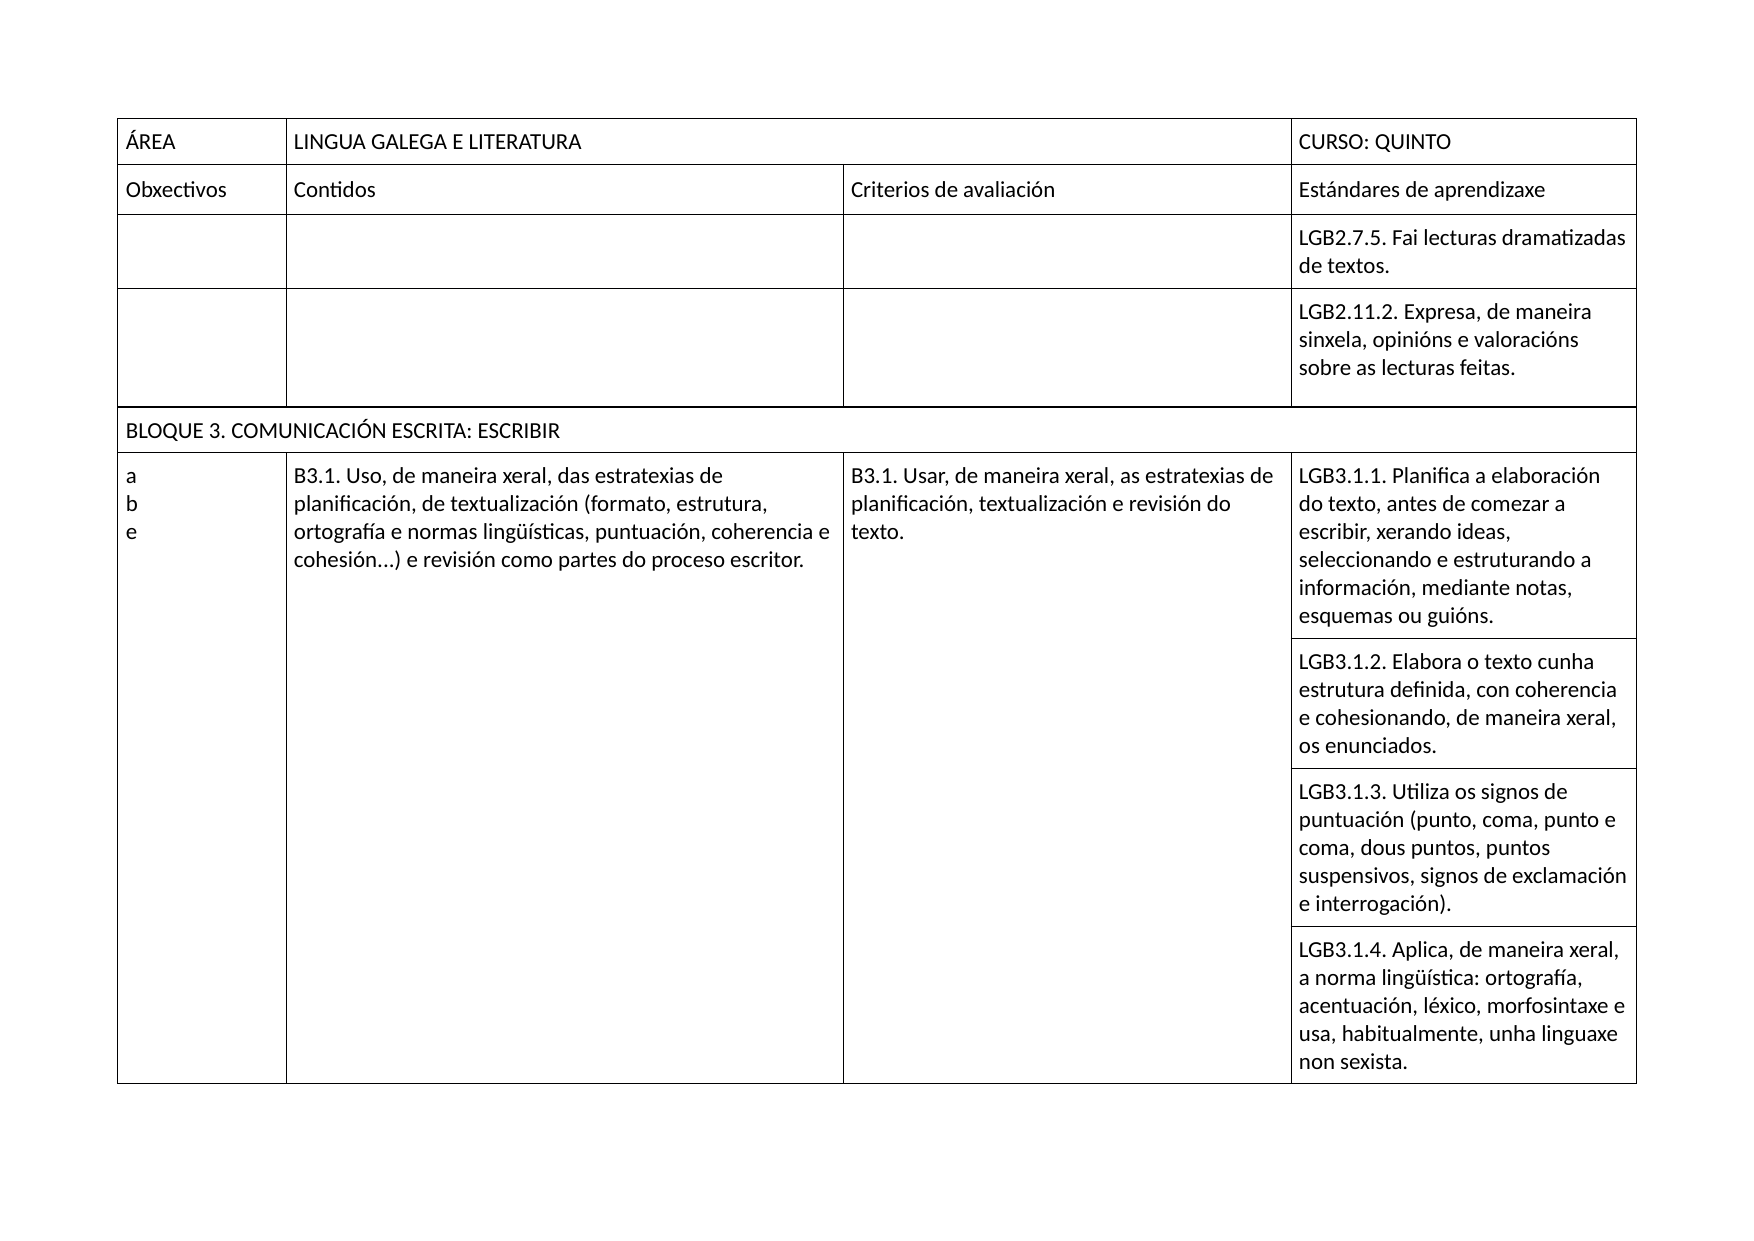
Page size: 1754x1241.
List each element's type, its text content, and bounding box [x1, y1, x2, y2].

table_cell [118, 215, 286, 288]
table_cell [287, 215, 843, 288]
table_cell LGB3.1.2. Elabora o texto cunha estrutura definida, con coherencia e cohesionando, de maneira xeral, os enunciados. [1292, 639, 1636, 768]
table_cell BLOQUE 3. COMUNICACIÓN ESCRITA: ESCRIBIR [118, 408, 1636, 452]
table_cell [118, 289, 286, 406]
table_cell LGB3.1.1. Planifica a elaboración do texto, antes de comezar a escribir, xerando ideas, seleccionando e estruturando a información, mediante notas, esquemas ou guións. [1292, 453, 1636, 638]
table_cell [844, 215, 1291, 288]
table_cell [844, 289, 1291, 406]
table_cell a b e [118, 453, 286, 1083]
table_header ÁREA [118, 119, 286, 164]
table_header LINGUA GALEGA E LITERATURA [287, 119, 1291, 164]
table_cell Contidos [287, 165, 843, 214]
table_cell LGB3.1.3. Utiliza os signos de puntuación (punto, coma, punto e coma, dous puntos, puntos suspensivos, signos de exclamación e interrogación). [1292, 769, 1636, 926]
table_cell B3.1. Uso, de maneira xeral, das estratexias de planificación, de textualización (formato, estrutura, ortografía e normas lingüísticas, puntuación, coherencia e cohesión...) e revisión como partes do proceso escritor. [287, 453, 843, 1083]
table_header CURSO: QUINTO [1292, 119, 1636, 164]
table_cell Estándares de aprendizaxe [1292, 165, 1636, 214]
table_cell [287, 289, 843, 406]
table_cell Criterios de avaliación [844, 165, 1291, 214]
table_cell LGB2.7.5. Fai lecturas dramatizadas de textos. [1292, 215, 1636, 288]
table_cell LGB3.1.4. Aplica, de maneira xeral, a norma lingüística: ortografía, acentuación, léxico, morfosintaxe e usa, habitualmente, unha linguaxe non sexista. [1292, 927, 1636, 1083]
table_cell Obxectivos [118, 165, 286, 214]
table_cell B3.1. Usar, de maneira xeral, as estratexias de planificación, textualización e revisión do texto. [844, 453, 1291, 1083]
table_cell LGB2.11.2. Expresa, de maneira sinxela, opinións e valoracións sobre as lecturas feitas. [1292, 289, 1636, 406]
